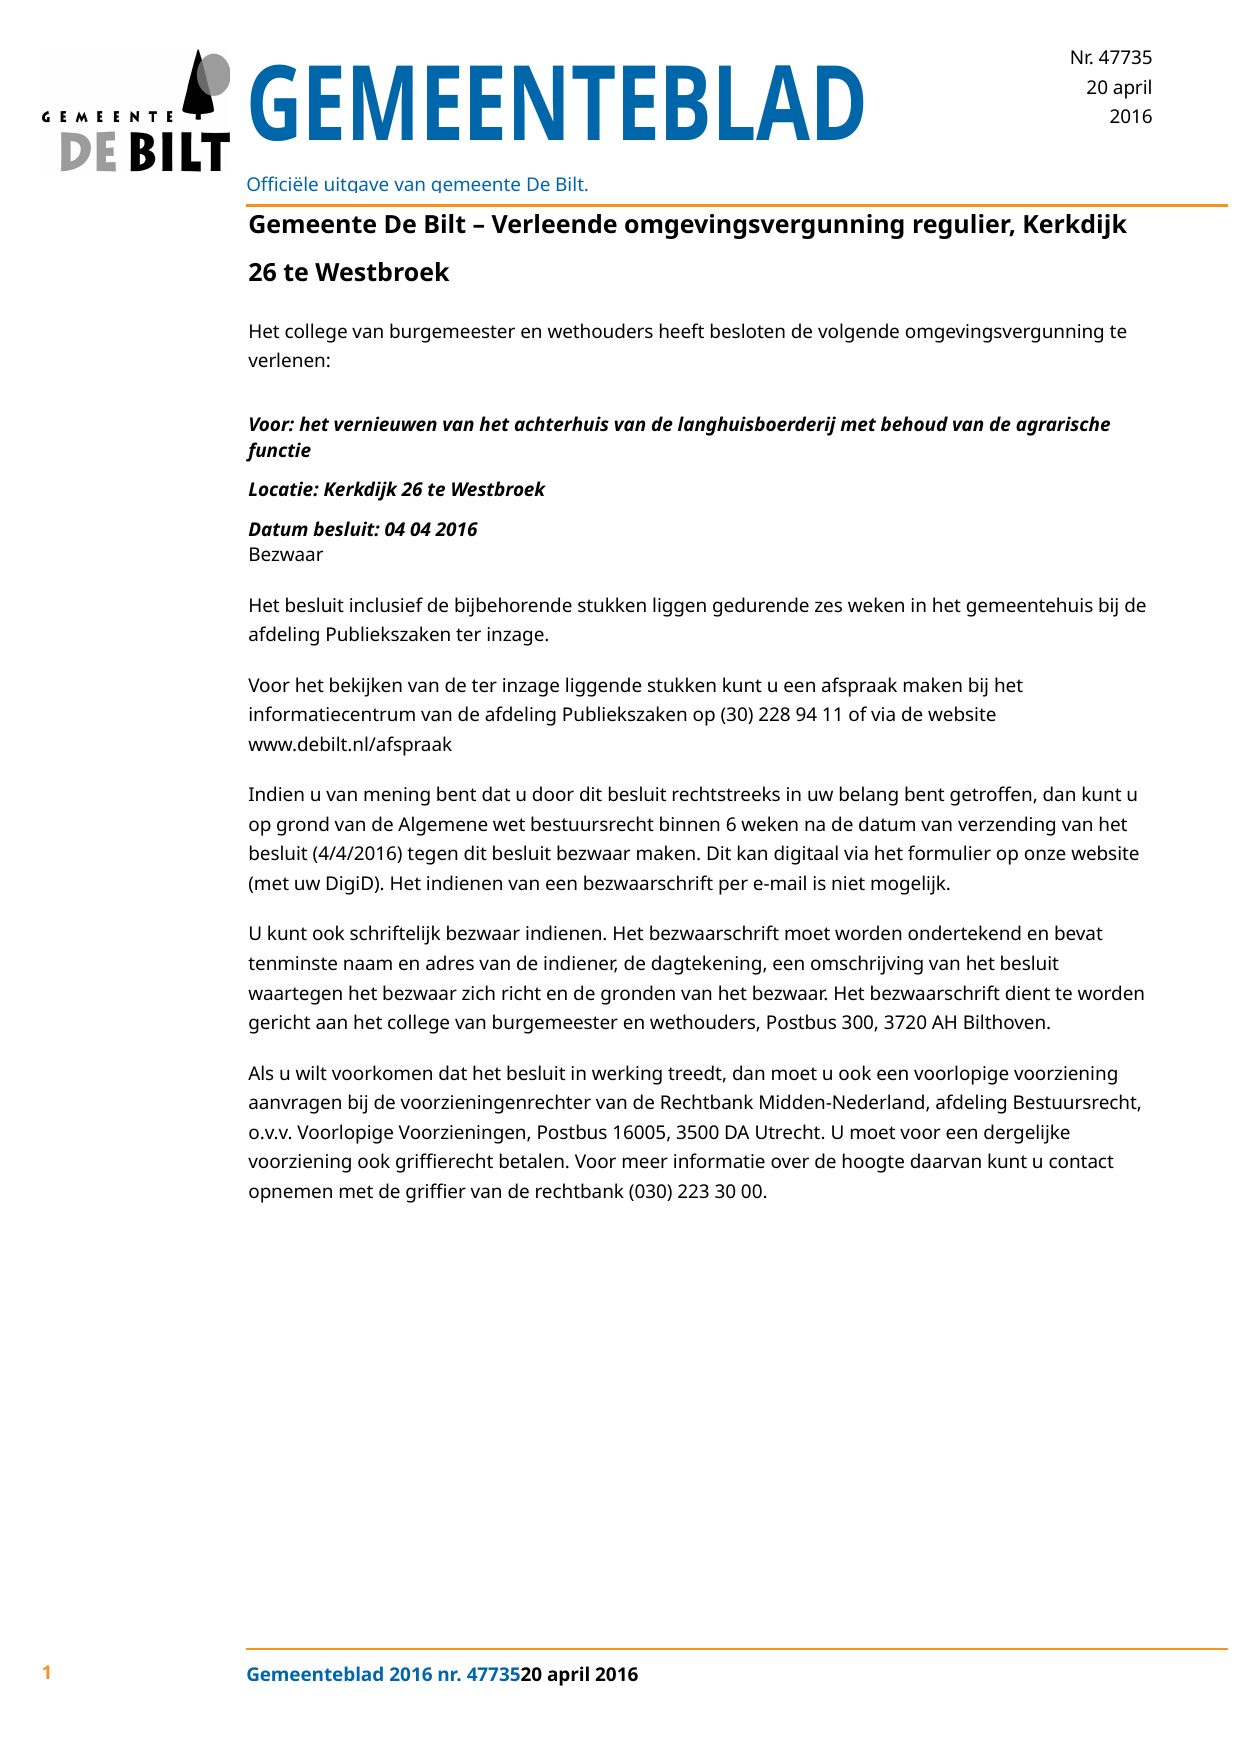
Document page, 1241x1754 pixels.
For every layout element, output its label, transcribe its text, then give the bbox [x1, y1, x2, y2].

text Gemeente De Bilt – Verleende omgevingsvergunning regulier, Kerkdijk 26 te Westbroek [248, 207, 1152, 288]
text Het besluit inclusief de bijbehorende stukken liggen gedurende zes weken in het gemeentehuis bij de afdeling Publiekszaken ter inzage. [248, 592, 1152, 647]
picture [41, 47, 231, 172]
text Als u wilt voorkomen dat het besluit in werking treedt, dan moet u ook een voorlopige voorziening aanvragen bij de voorzieningenrechter van de Rechtbank Midden-Nederland, afdeling Bestuursrecht, o.v.v. Voorlopige Voorzieningen, Postbus 16005, 3500 DA Utrecht. U moet voor een dergelijke voorziening ook griffierecht betalen. Voor meer informatie over de hoogte daarvan kunt u contact opnemen met de griffier van de rechtbank (030) 223 30 00. [248, 1060, 1152, 1204]
text Bezwaar [248, 541, 1152, 567]
text Datum besluit: 04 04 2016 [248, 516, 1152, 541]
text U kunt ook schriftelijk bezwaar indienen. Het bezwaarschrift moet worden ondertekend en bevat tenminste naam en adres van de indiener, de dagtekening, een omschrijving van het besluit waartegen het bezwaar zich richt en de gronden van het bezwaar. Het bezwaarschrift dient te worden gericht aan het college van burgemeester en wethouders, Postbus 300, 3720 AH Bilthoven. [248, 921, 1152, 1035]
text Het college van burgemeester en wethouders heeft besloten de volgende omgevingsvergunning te verlenen: [248, 318, 1152, 373]
text Voor het bekijken van de ter inzage liggende stukken kunt u een afspraak maken bij het informatiecentrum van de afdeling Publiekszaken op (30) 228 94 11 of via de website www.debilt.nl/afspraak [248, 672, 1152, 757]
text Indien u van mening bent dat u door dit besluit rechtstreeks in uw belang bent getroffen, dan kunt u op grond van de Algemene wet bestuursrecht binnen 6 weken na de datum van verzending van het besluit (4/4/2016) tegen dit besluit bezwaar maken. Dit kan digitaal via het formulier op onze website (met uw DigiD). Het indienen van een bezwaarschrift per e-mail is niet mogelijk. [248, 781, 1152, 896]
text Locatie: Kerkdijk 26 te Westbroek [248, 476, 1152, 502]
text Voor: het vernieuwen van het achterhuis van de langhuisboerderij met behoud van de agrarische functie [248, 411, 1152, 463]
